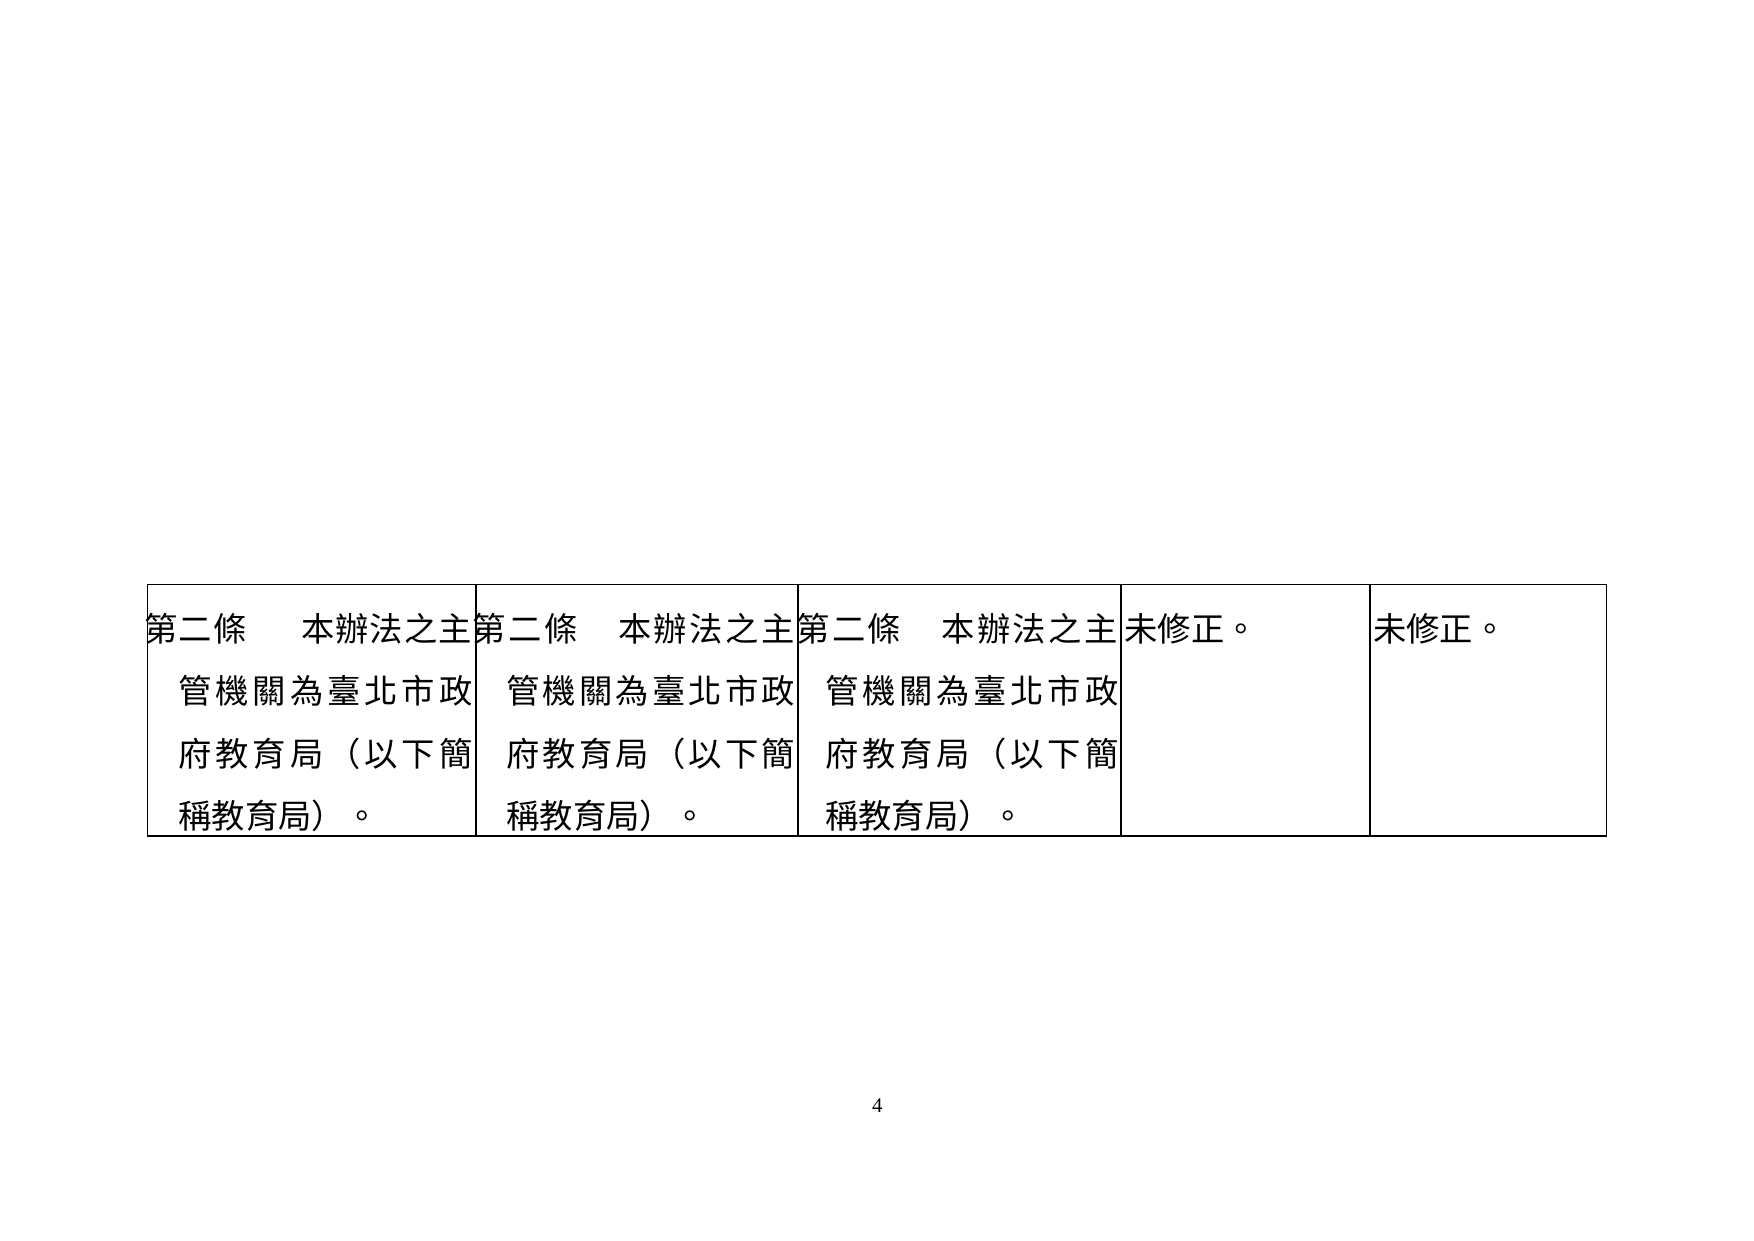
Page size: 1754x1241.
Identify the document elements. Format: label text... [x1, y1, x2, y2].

table_cell 未修正。 [1371, 585, 1606, 835]
table_cell 第二條 本辦法之主管機關為臺北市政府教育局（以下簡稱教育局）。 [148, 585, 475, 835]
table_cell 第二條 本辦法之主管機關為臺北市政府教育局（以下簡稱教育局）。 [799, 585, 1120, 835]
table_cell 未修正。 [1122, 585, 1369, 835]
table_cell 第二條 本辦法之主管機關為臺北市政府教育局（以下簡稱教育局）。 [477, 585, 797, 835]
